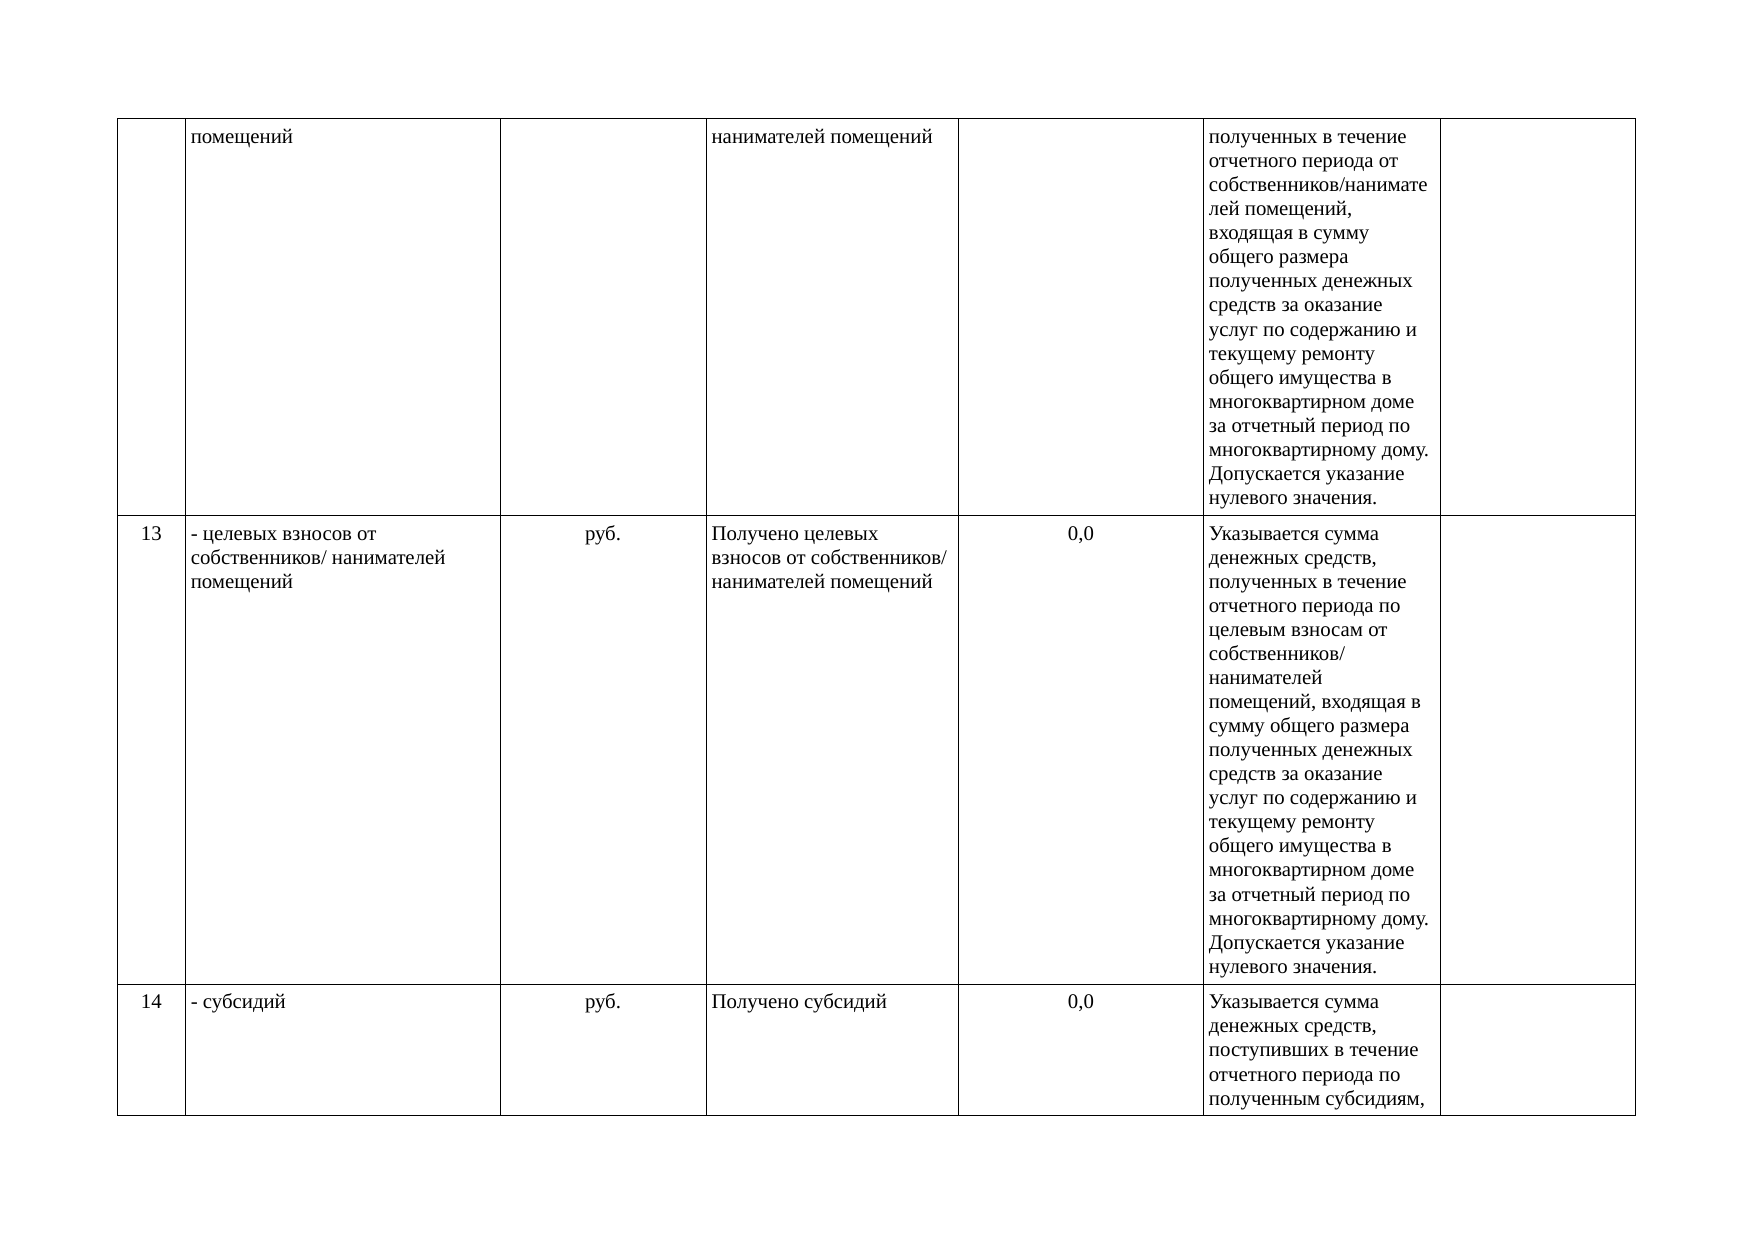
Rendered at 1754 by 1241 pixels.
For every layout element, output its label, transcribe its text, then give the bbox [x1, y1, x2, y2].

table_cell руб. [501, 516, 706, 983]
table_cell руб. [501, 985, 706, 1115]
table_cell [1441, 119, 1635, 515]
table_cell - целевых взносов от собственников/ нанимателей помещений [186, 516, 500, 983]
table_cell - субсидий [186, 985, 500, 1115]
table_cell [118, 119, 185, 515]
table_cell 14 [118, 985, 185, 1115]
table_cell Указывается сумма денежных средств, поступивших в течение отчетного периода по полученным субсидиям, [1204, 985, 1440, 1115]
table_cell Указывается сумма денежных средств, полученных в течение отчетного периода по целевым взносам от собственников/ нанимателей помещений, входящая в сумму общего размера полученных денежных средств за оказание услуг по содержанию и текущему ремонту общего имущества в многоквартирном доме за отчетный период по многоквартирному дому. Допускается указание нулевого значения. [1204, 516, 1440, 983]
table_cell [1441, 985, 1635, 1115]
table_cell 0,0 [959, 516, 1203, 983]
table_cell полученных в течение отчетного периода от собственников/нанимателей помещений, входящая в сумму общего размера полученных денежных средств за оказание услуг по содержанию и текущему ремонту общего имущества в многоквартирном доме за отчетный период по многоквартирному дому. Допускается указание нулевого значения. [1204, 119, 1440, 515]
table_cell [501, 119, 706, 515]
table_cell Получено субсидий [707, 985, 958, 1115]
table_cell 0,0 [959, 985, 1203, 1115]
table_cell 13 [118, 516, 185, 983]
table_cell [1441, 516, 1635, 983]
table_cell Получено целевых взносов от собственников/ нанимателей помещений [707, 516, 958, 983]
table_cell нанимателей помещений [707, 119, 958, 515]
table_cell помещений [186, 119, 500, 515]
table_cell 238393,84 [959, 119, 1203, 515]
